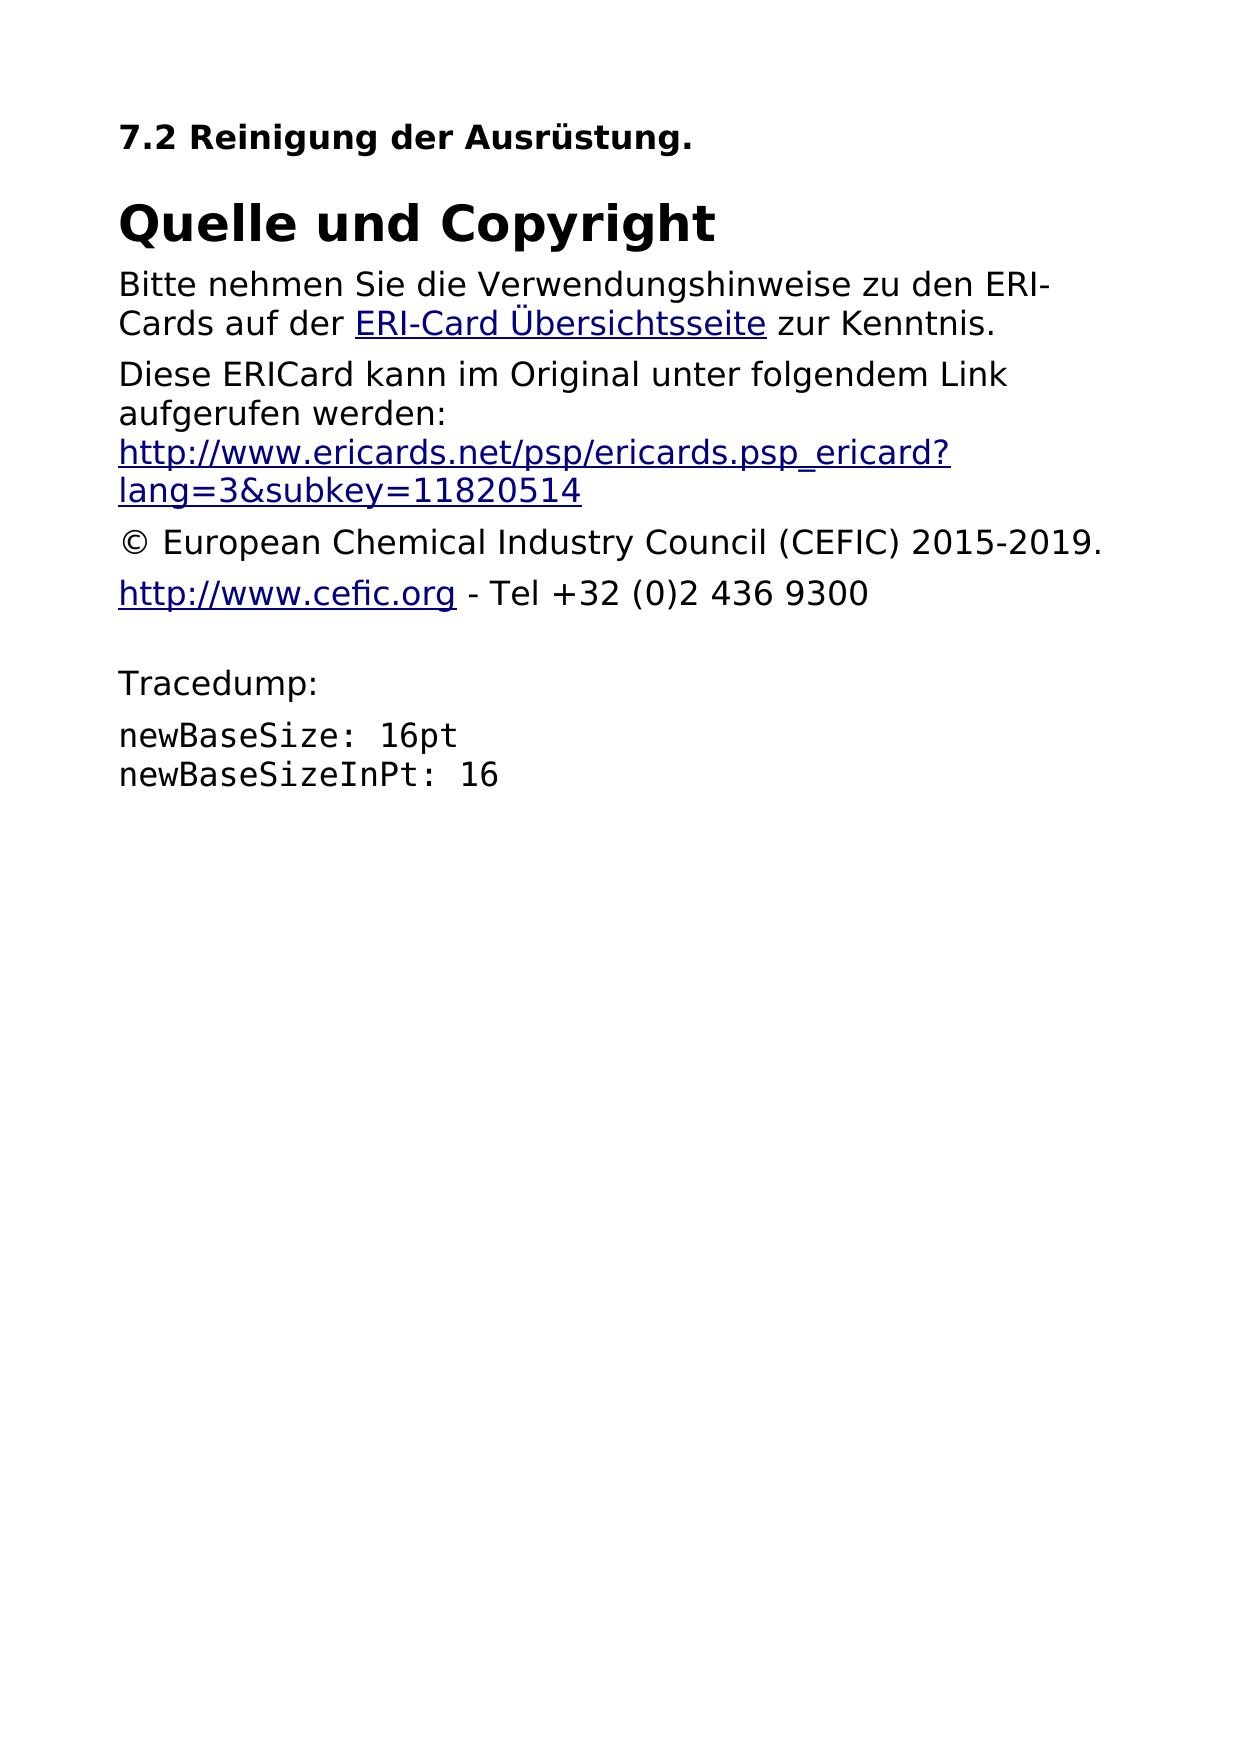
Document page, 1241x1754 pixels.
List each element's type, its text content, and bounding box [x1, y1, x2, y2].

subtitle Quelle und Copyright [118, 194, 1122, 253]
text newBaseSize: 16pt newBaseSizeInPt: 16 [118, 716, 1122, 794]
text Bitte nehmen Sie die Verwendungshinweise zu den ERI-Cards auf der ERI-Card Übersichtsseite zur Kenntnis. [118, 265, 1122, 343]
text Diese ERICard kann im Original unter folgendem Link aufgerufen werden: http://www.ericards.net/psp/ericards.psp_ericard?lang=3&subkey=11820514 [118, 355, 1122, 511]
text © European Chemical Industry Council (CEFIC) 2015-2019. [118, 523, 1122, 562]
subtitle 7.2 Reinigung der Ausrüstung. [118, 118, 1122, 157]
text Tracedump: [118, 626, 1122, 704]
text http://www.cefic.org - Tel +32 (0)2 436 9300 [118, 575, 1122, 613]
